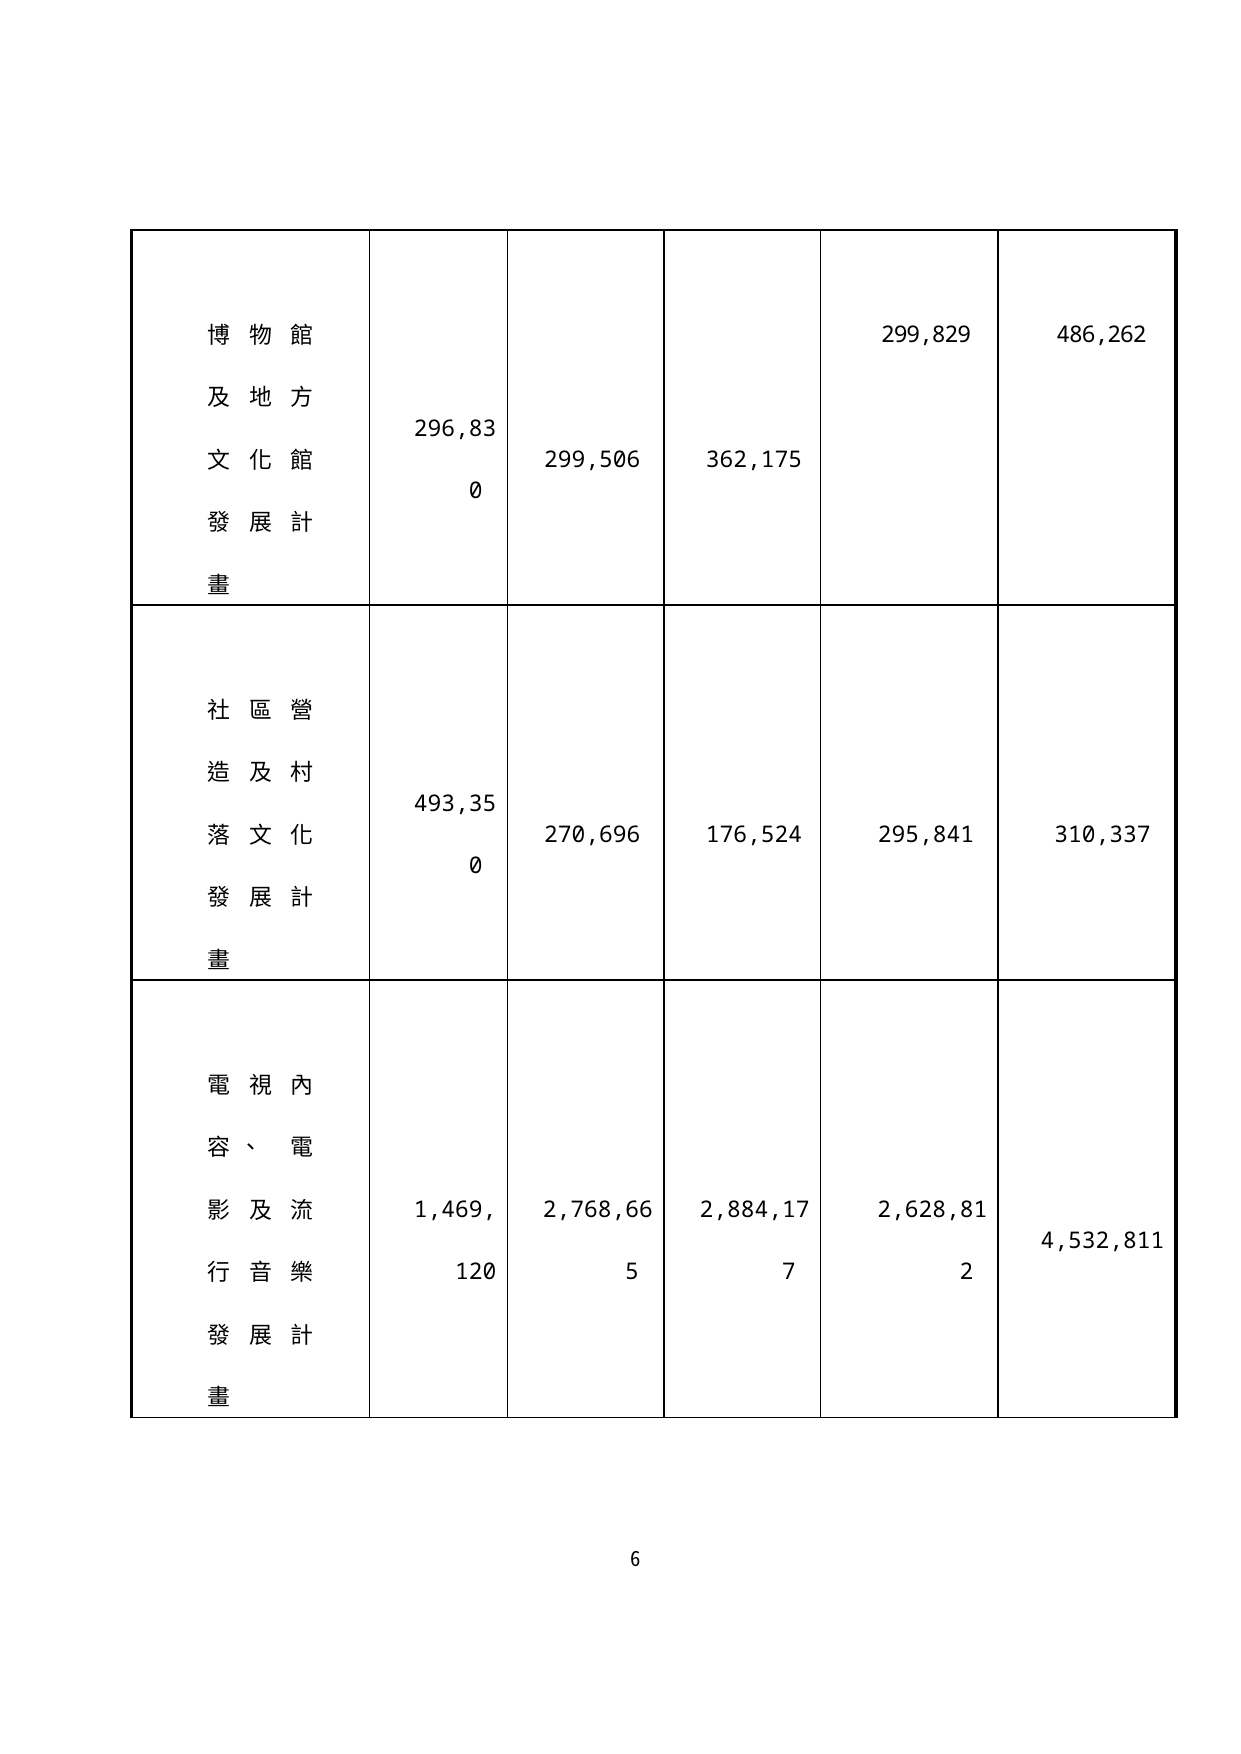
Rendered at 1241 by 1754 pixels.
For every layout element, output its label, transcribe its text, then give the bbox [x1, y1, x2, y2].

table_cell 2,628,812 [821, 981, 997, 1417]
table_cell 社區營造及村落文化發展計畫 [133, 606, 369, 979]
table_cell 2,768,665 [508, 981, 663, 1417]
table_cell 299,829 [821, 231, 997, 604]
table_cell 295,841 [821, 606, 997, 979]
table_cell 299,506 [508, 231, 663, 604]
table_cell 電視內容、電影及流行音樂發展計畫 [133, 981, 369, 1417]
table_cell 296,830 [370, 231, 507, 604]
table_cell 1,469,120 [370, 981, 507, 1417]
table_cell 362,175 [665, 231, 820, 604]
table_cell 493,350 [370, 606, 507, 979]
table_cell 486,262 [999, 231, 1174, 604]
table_cell 270,696 [508, 606, 663, 979]
table_cell 博物館及地方文化館發展計畫 [133, 231, 369, 604]
table_cell 2,884,177 [665, 981, 820, 1417]
table_cell 176,524 [665, 606, 820, 979]
table_cell 4,532,811 [999, 981, 1174, 1417]
table_cell 310,337 [999, 606, 1174, 979]
